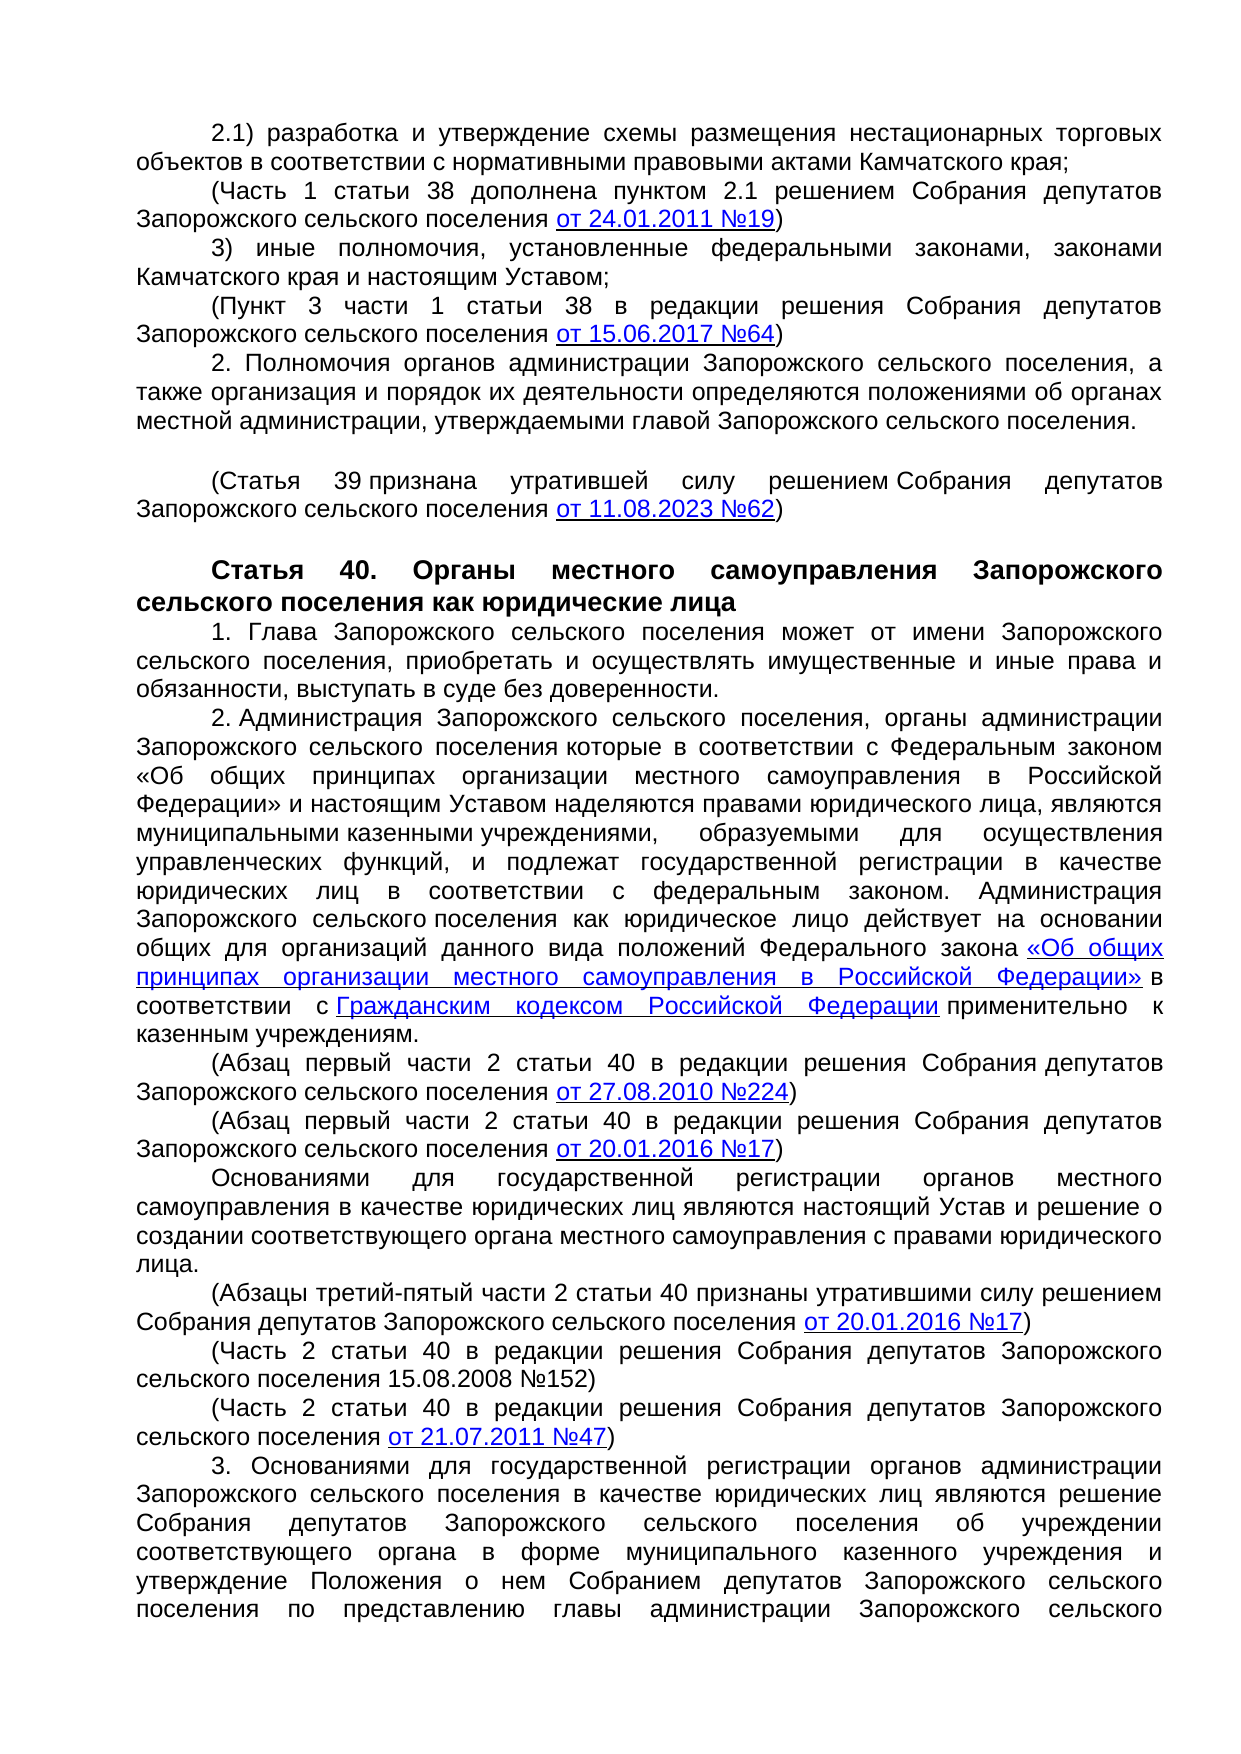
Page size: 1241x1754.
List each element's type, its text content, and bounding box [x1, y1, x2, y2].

text Основаниями для государственной регистрации органов местного самоуправления в качестве юридических лиц являются настоящий Устав и решение о создании соответствующего органа местного самоуправления с правами юридического лица. [136, 1163, 1163, 1278]
text Статья 40. Органы местного самоуправления Запорожского сельского поселения как юридические лица [136, 554, 1163, 617]
text (Часть 2 статьи 40 в редакции решения Собрания депутатов Запорожского сельского поселения 15.08.2008 №152) [136, 1336, 1163, 1393]
text (Абзац первый части 2 статьи 40 в редакции решения Собрания депутатов Запорожского сельского поселения от 20.01.2016 №17) [136, 1106, 1163, 1163]
text (Часть 1 статьи 38 дополнена пунктом 2.1 решением Собрания депутатов Запорожского сельского поселения от 24.01.2011 №19) [136, 176, 1163, 233]
text 2.1) разработка и утверждение схемы размещения нестационарных торговых объектов в соответствии с нормативными правовыми актами Камчатского края; [136, 118, 1163, 176]
text 2. Администрация Запорожского сельского поселения, органы администрации Запорожского сельского поселения которые в соответствии с Федеральным законом «Об общих принципах организации местного самоуправления в Российской Федерации» и настоящим Уставом наделяются правами юридического лица, являются муниципальными казенными учреждениями, образуемыми для осуществления управленческих функций, и подлежат государственной регистрации в качестве юридических лиц в соответствии с федеральным законом. Администрация Запорожского сельского поселения как юридическое лицо действует на основании общих для организаций данного вида положений Федерального закона «Об общих принципах организации местного самоуправления в Российской Федерации» в соответствии с Гражданским кодексом Российской Федерации применительно к казенным учреждениям. [136, 703, 1163, 1048]
text 3. Основаниями для государственной регистрации органов администрации Запорожского сельского поселения в качестве юридических лиц являются решение Собрания депутатов Запорожского сельского поселения об учреждении соответствующего органа в форме муниципального казенного учреждения и утверждение Положения о нем Собранием депутатов Запорожского сельского поселения по представлению главы администрации Запорожского сельского [136, 1451, 1163, 1623]
text (Часть 2 статьи 40 в редакции решения Собрания депутатов Запорожского сельского поселения от 21.07.2011 №47) [136, 1393, 1163, 1451]
text 1. Глава Запорожского сельского поселения может от имени Запорожского сельского поселения, приобретать и осуществлять имущественные и иные права и обязанности, выступать в суде без доверенности. [136, 617, 1163, 703]
text (Пункт 3 части 1 статьи 38 в редакции решения Собрания депутатов Запорожского сельского поселения от 15.06.2017 №64) [136, 291, 1163, 348]
text 2. Полномочия органов администрации Запорожского сельского поселения, а также организация и порядок их деятельности определяются положениями об органах местной администрации, утверждаемыми главой Запорожского сельского поселения. [136, 348, 1163, 434]
text 3) иные полномочия, установленные федеральными законами, законами Камчатского края и настоящим Уставом; [136, 233, 1163, 291]
text (Статья 39 признана утратившей силу решением Собрания депутатов Запорожского сельского поселения от 11.08.2023 №62) [136, 466, 1163, 523]
text (Абзацы третий-пятый части 2 статьи 40 признаны утратившими силу решением Собрания депутатов Запорожского сельского поселения от 20.01.2016 №17) [136, 1278, 1163, 1336]
text (Абзац первый части 2 статьи 40 в редакции решения Собрания депутатов Запорожского сельского поселения от 27.08.2010 №224) [136, 1048, 1163, 1106]
